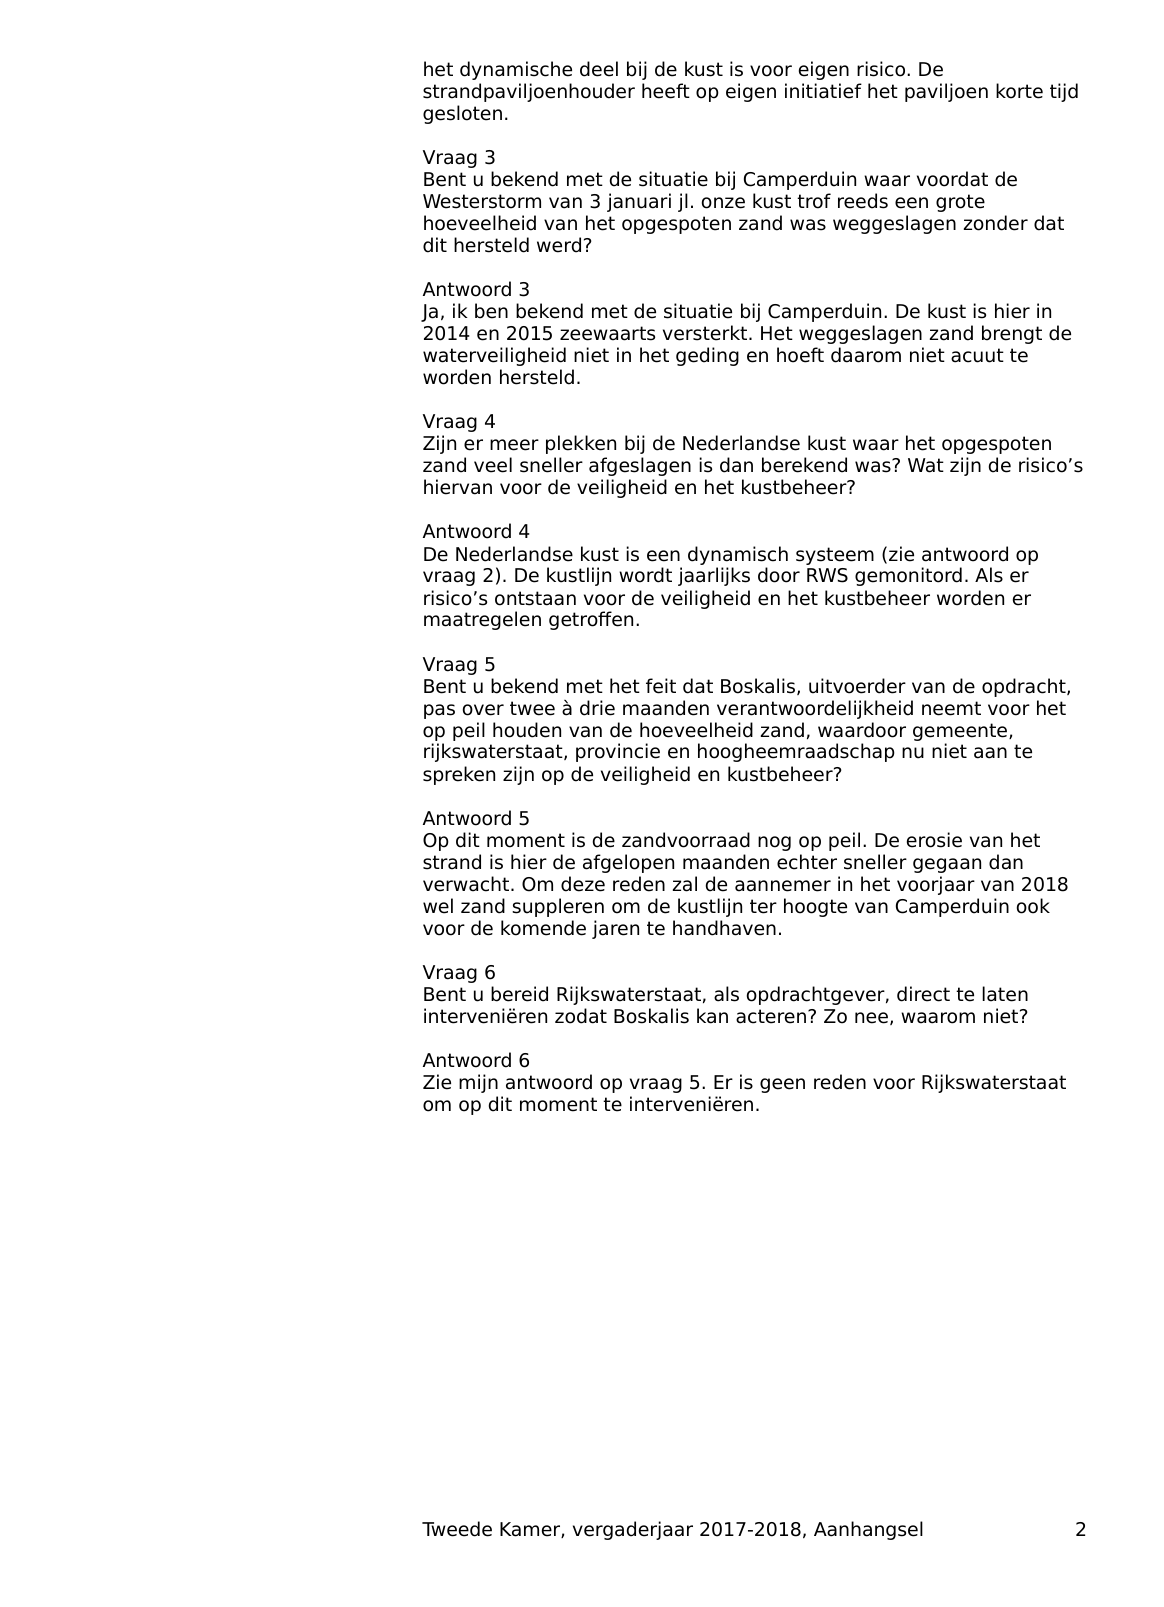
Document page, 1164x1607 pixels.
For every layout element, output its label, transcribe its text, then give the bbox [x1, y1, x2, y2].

text Vraag 4 [422, 411, 1087, 433]
text Antwoord 5 [422, 808, 1087, 829]
text Ja, ik ben bekend met de situatie bij Camperduin. De kust is hier in 2014 en 2015 zeewaarts versterkt. Het weggeslagen zand brengt de waterveiligheid niet in het geding en hoeft daarom niet acuut te worden hersteld. [422, 301, 1087, 389]
text het dynamische deel bij de kust is voor eigen risico. De strandpaviljoenhouder heeft op eigen initiatief het paviljoen korte tijd gesloten. [422, 59, 1087, 125]
text Bent u bekend met de situatie bij Camperduin waar voordat de Westerstorm van 3 januari jl. onze kust trof reeds een grote hoeveelheid van het opgespoten zand was weggeslagen zonder dat dit hersteld werd? [422, 169, 1087, 257]
text Zie mijn antwoord op vraag 5. Er is geen reden voor Rijkswaterstaat om op dit moment te interveniëren. [422, 1072, 1087, 1116]
text Bent u bereid Rijkswaterstaat, als opdrachtgever, direct te laten interveniëren zodat Boskalis kan acteren? Zo nee, waarom niet? [422, 984, 1087, 1028]
text Antwoord 4 [422, 521, 1087, 543]
text Vraag 6 [422, 962, 1087, 984]
text Antwoord 6 [422, 1050, 1087, 1072]
text Vraag 5 [422, 653, 1087, 676]
text De Nederlandse kust is een dynamisch systeem (zie antwoord op vraag 2). De kustlijn wordt jaarlijks door RWS gemonitord. Als er risico’s ontstaan voor de veiligheid en het kustbeheer worden er maatregelen getroffen. [422, 543, 1087, 631]
text Bent u bekend met het feit dat Boskalis, uitvoerder van de opdracht, pas over twee à drie maanden verantwoordelijkheid neemt voor het op peil houden van de hoeveelheid zand, waardoor gemeente, rijkswaterstaat, provincie en hoogheemraadschap nu niet aan te spreken zijn op de veiligheid en kustbeheer? [422, 676, 1087, 785]
text Op dit moment is de zandvoorraad nog op peil. De erosie van het strand is hier de afgelopen maanden echter sneller gegaan dan verwacht. Om deze reden zal de aannemer in het voorjaar van 2018 wel zand suppleren om de kustlijn ter hoogte van Camperduin ook voor de komende jaren te handhaven. [422, 829, 1087, 939]
text Vraag 3 [422, 147, 1087, 169]
text Zijn er meer plekken bij de Nederlandse kust waar het opgespoten zand veel sneller afgeslagen is dan berekend was? Wat zijn de risico’s hiervan voor de veiligheid en het kustbeheer? [422, 433, 1087, 499]
text Antwoord 3 [422, 279, 1087, 301]
